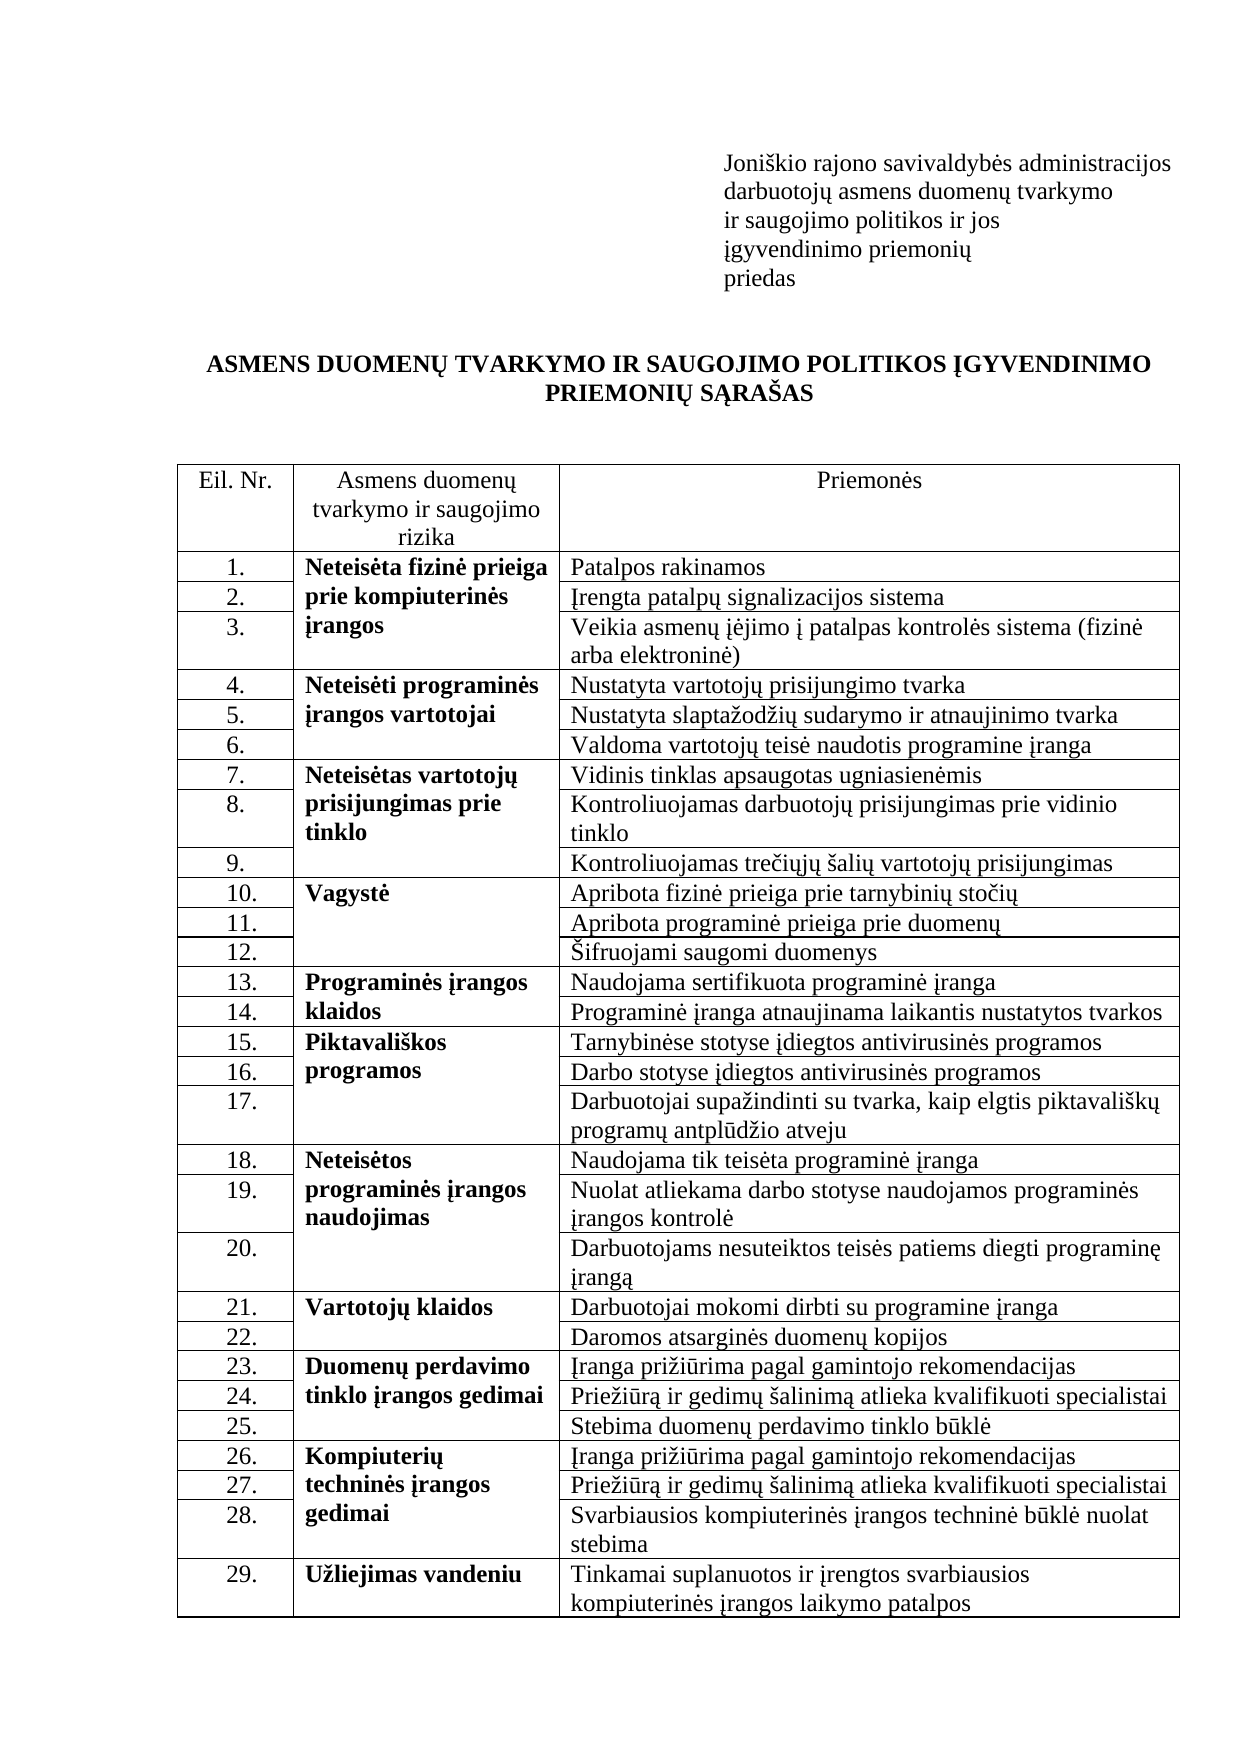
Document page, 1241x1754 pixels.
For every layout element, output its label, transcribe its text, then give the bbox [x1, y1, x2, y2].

table_cell Neteisėta fizinė prieiga prie kompiuterinės įrangos [294, 552, 559, 669]
table_cell 22. [178, 1322, 293, 1350]
table_cell 18. [178, 1145, 293, 1174]
text darbuotojų asmens duomenų tvarkymo [723, 176, 1181, 205]
table_cell Nuolat atliekama darbo stotyse naudojamos programinės įrangos kontrolė [560, 1175, 1179, 1232]
table_cell Programinė įranga atnaujinama laikantis nustatytos tvarkos [560, 997, 1179, 1026]
table_cell Valdoma vartotojų teisė naudotis programine įranga [560, 730, 1179, 759]
table_cell Programinės įrangos klaidos [294, 967, 559, 1026]
table_cell Vartotojų klaidos [294, 1292, 559, 1350]
table_cell Kontroliuojamas trečiųjų šalių vartotojų prisijungimas [560, 848, 1179, 877]
table_cell 3. [178, 612, 293, 669]
table_cell 28. [178, 1500, 293, 1558]
text įgyvendinimo priemonių [723, 234, 1181, 263]
table_cell 16. [178, 1057, 293, 1085]
table_cell Kompiuterių techninės įrangos gedimai [294, 1441, 559, 1558]
table_cell Nustatyta slaptažodžių sudarymo ir atnaujinimo tvarka [560, 700, 1179, 729]
table_cell Užliejimas vandeniu [294, 1559, 559, 1616]
table_cell 7. [178, 760, 293, 788]
table_cell Darbuotojams nesuteiktos teisės patiems diegti programinę įrangą [560, 1233, 1179, 1291]
table_header Priemonės [560, 465, 1179, 551]
text ASMENS DUOMENŲ TVARKYMO IR SAUGOJIMO POLITIKOS ĮGYVENDINIMO PRIEMONIŲ SĄRAŠAS [177, 349, 1181, 406]
table_cell 9. [178, 848, 293, 877]
text ir saugojimo politikos ir jos [723, 205, 1181, 234]
text priedas [723, 263, 1181, 291]
table_cell 20. [178, 1233, 293, 1291]
table_cell 5. [178, 700, 293, 729]
table_cell 12. [178, 938, 293, 966]
table_cell Įranga prižiūrima pagal gamintojo rekomendacijas [560, 1351, 1179, 1380]
table_cell Apribota programinė prieiga prie duomenų [560, 908, 1179, 936]
table_header Eil. Nr. [178, 465, 293, 551]
table_cell Darbuotojai mokomi dirbti su programine įranga [560, 1292, 1179, 1321]
table_header Asmens duomenų tvarkymo ir saugojimo rizika [294, 465, 559, 551]
table_cell 24. [178, 1381, 293, 1410]
table_cell Svarbiausios kompiuterinės įrangos techninė būklė nuolat stebima [560, 1500, 1179, 1558]
table_cell Piktavališkos programos [294, 1027, 559, 1144]
table_cell 25. [178, 1411, 293, 1440]
table_cell 14. [178, 997, 293, 1026]
table_cell Apribota fizinė prieiga prie tarnybinių stočių [560, 878, 1179, 907]
table_cell 29. [178, 1559, 293, 1616]
table_cell Naudojama tik teisėta programinė įranga [560, 1145, 1179, 1174]
table_cell Darbuotojai supažindinti su tvarka, kaip elgtis piktavališkų programų antplūdžio atveju [560, 1086, 1179, 1144]
table_cell Kontroliuojamas darbuotojų prisijungimas prie vidinio tinklo [560, 790, 1179, 847]
table_cell 19. [178, 1175, 293, 1232]
table_cell Duomenų perdavimo tinklo įrangos gedimai [294, 1351, 559, 1440]
table_cell Įranga prižiūrima pagal gamintojo rekomendacijas [560, 1441, 1179, 1469]
table_cell 13. [178, 967, 293, 996]
table_cell Priežiūrą ir gedimų šalinimą atlieka kvalifikuoti specialistai [560, 1381, 1179, 1410]
table_cell 10. [178, 878, 293, 907]
table_cell Veikia asmenų įėjimo į patalpas kontrolės sistema (fizinė arba elektroninė) [560, 612, 1179, 669]
table_cell 27. [178, 1471, 293, 1499]
table_cell Vidinis tinklas apsaugotas ugniasienėmis [560, 760, 1179, 788]
table_cell 21. [178, 1292, 293, 1321]
table_cell Naudojama sertifikuota programinė įranga [560, 967, 1179, 996]
table_cell 15. [178, 1027, 293, 1056]
table_cell Šifruojami saugomi duomenys [560, 938, 1179, 966]
table_cell Neteisėtas vartotojų prisijungimas prie tinklo [294, 760, 559, 877]
table_cell Daromos atsarginės duomenų kopijos [560, 1322, 1179, 1350]
table_cell Tinkamai suplanuotos ir įrengtos svarbiausios kompiuterinės įrangos laikymo patalpos [560, 1559, 1179, 1616]
table_cell 1. [178, 552, 293, 581]
table_cell Priežiūrą ir gedimų šalinimą atlieka kvalifikuoti specialistai [560, 1471, 1179, 1499]
table_cell 2. [178, 582, 293, 611]
table_cell Vagystė [294, 878, 559, 966]
table_cell Darbo stotyse įdiegtos antivirusinės programos [560, 1057, 1179, 1085]
table_cell 26. [178, 1441, 293, 1469]
table_cell 11. [178, 908, 293, 936]
table_cell Neteisėti programinės įrangos vartotojai [294, 670, 559, 759]
table_cell 17. [178, 1086, 293, 1144]
table_cell 4. [178, 670, 293, 699]
table_cell Stebima duomenų perdavimo tinklo būklė [560, 1411, 1179, 1440]
table_cell 6. [178, 730, 293, 759]
table_cell 23. [178, 1351, 293, 1380]
table_cell Patalpos rakinamos [560, 552, 1179, 581]
table_cell Tarnybinėse stotyse įdiegtos antivirusinės programos [560, 1027, 1179, 1056]
table_cell Neteisėtos programinės įrangos naudojimas [294, 1145, 559, 1291]
text Joniškio rajono savivaldybės administracijos [723, 148, 1181, 176]
table_cell Įrengta patalpų signalizacijos sistema [560, 582, 1179, 611]
table_cell Nustatyta vartotojų prisijungimo tvarka [560, 670, 1179, 699]
table_cell 8. [178, 790, 293, 847]
